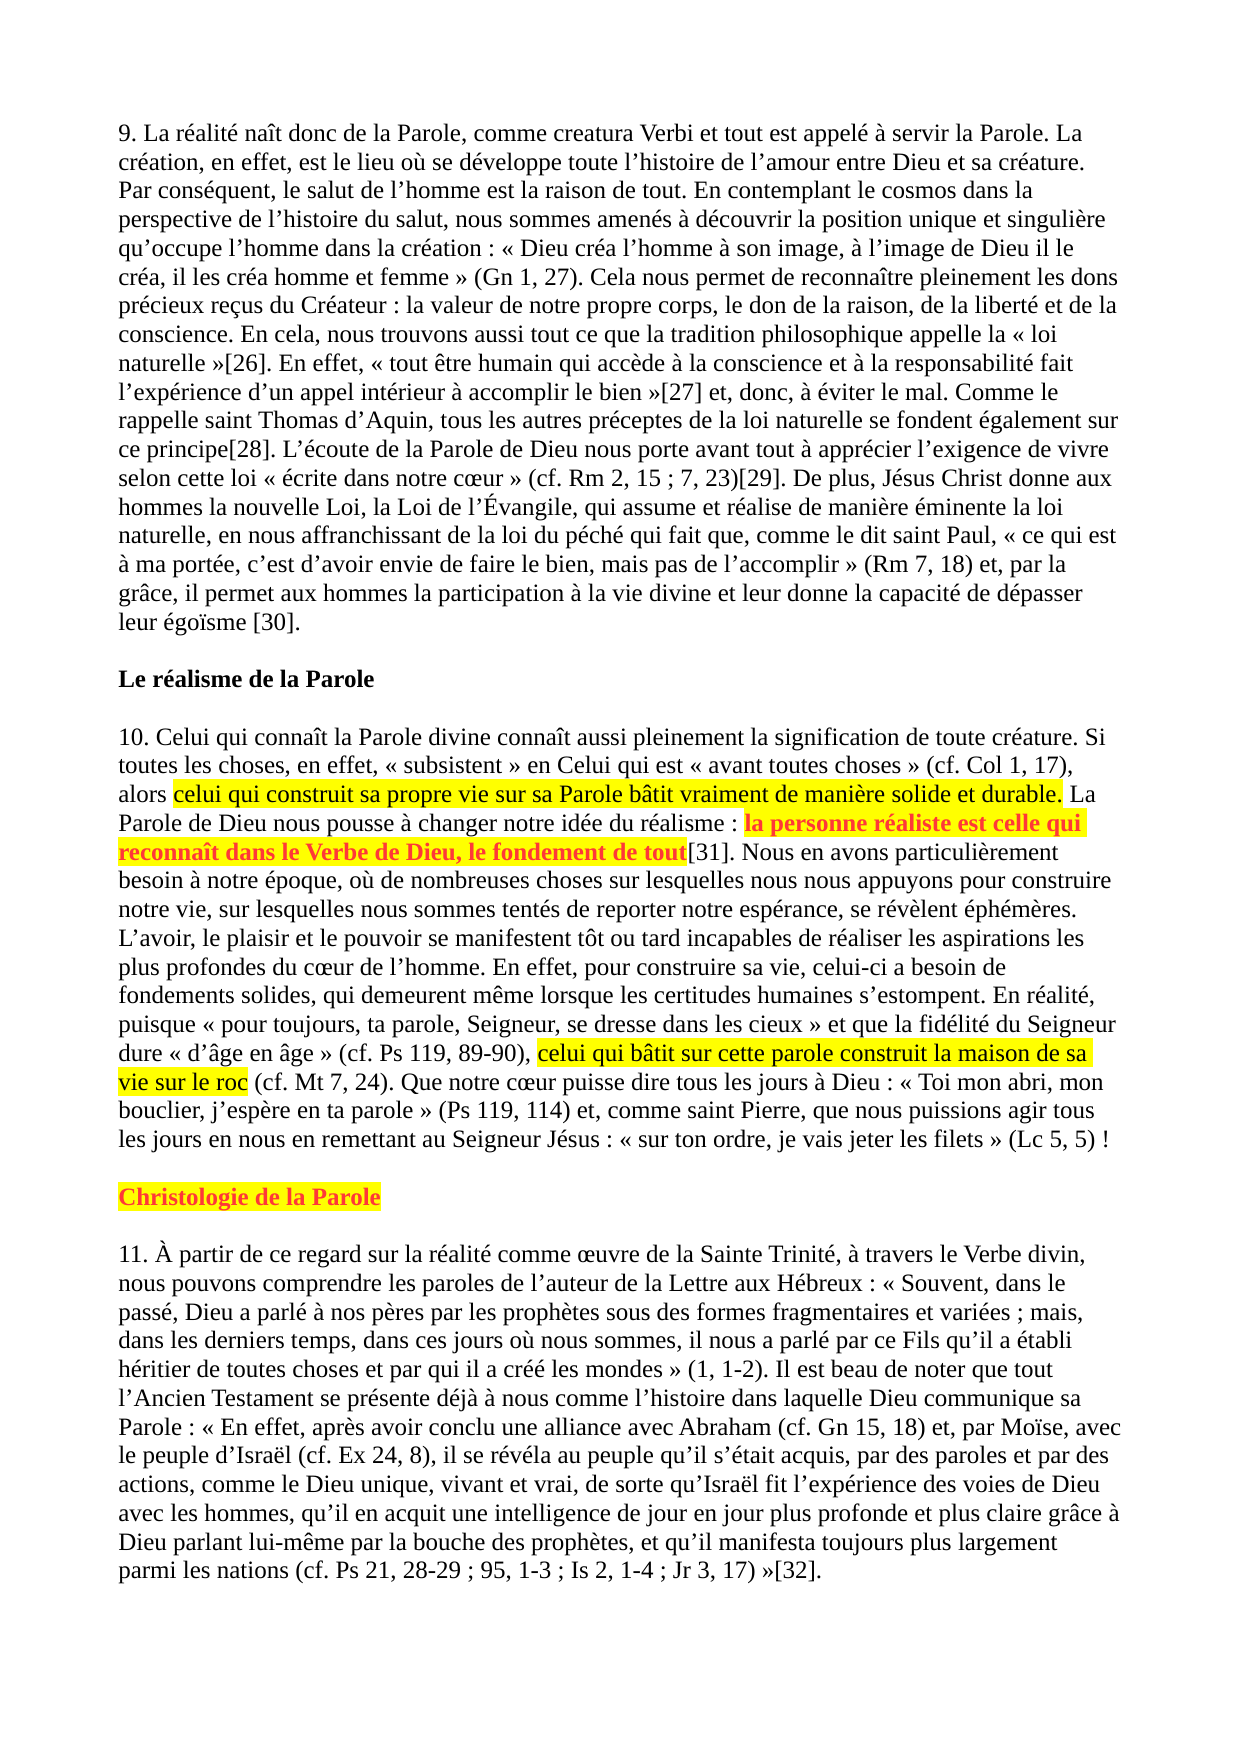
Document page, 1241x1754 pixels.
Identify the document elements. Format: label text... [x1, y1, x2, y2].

text 10. Celui qui connaît la Parole divine connaît aussi pleinement la signification de toute créature. Si toutes les choses, en effet, « subsistent » en Celui qui est « avant toutes choses » (cf. Col 1, 17), alors celui qui construit sa propre vie sur sa Parole bâtit vraiment de manière solide et durable. La Parole de Dieu nous pousse à changer notre idée du réalisme : la personne réaliste est celle qui reconnaît dans le Verbe de Dieu, le fondement de tout[31]. Nous en avons particulièrement besoin à notre époque, où de nombreuses choses sur lesquelles nous nous appuyons pour construire notre vie, sur lesquelles nous sommes tentés de reporter notre espérance, se révèlent éphémères. L’avoir, le plaisir et le pouvoir se manifestent tôt ou tard incapables de réaliser les aspirations les plus profondes du cœur de l’homme. En effet, pour construire sa vie, celui-ci a besoin de fondements solides, qui demeurent même lorsque les certitudes humaines s’estompent. En réalité, puisque « pour toujours, ta parole, Seigneur, se dresse dans les cieux » et que la fidélité du Seigneur dure « d’âge en âge » (cf. Ps 119, 89-90), celui qui bâtit sur cette parole construit la maison de sa vie sur le roc (cf. Mt 7, 24). Que notre cœur puisse dire tous les jours à Dieu : « Toi mon abri, mon bouclier, j’espère en ta parole » (Ps 119, 114) et, comme saint Pierre, que nous puissions agir tous les jours en nous en remettant au Seigneur Jésus : « sur ton ordre, je vais jeter les filets » (Lc 5, 5) ! [118, 722, 1122, 1153]
text 9. La réalité naît donc de la Parole, comme creatura Verbi et tout est appelé à servir la Parole. La création, en effet, est le lieu où se développe toute l’histoire de l’amour entre Dieu et sa créature. Par conséquent, le salut de l’homme est la raison de tout. En contemplant le cosmos dans la perspective de l’histoire du salut, nous sommes amenés à découvrir la position unique et singulière qu’occupe l’homme dans la création : « Dieu créa l’homme à son image, à l’image de Dieu il le créa, il les créa homme et femme » (Gn 1, 27). Cela nous permet de reconnaître pleinement les dons précieux reçus du Créateur : la valeur de notre propre corps, le don de la raison, de la liberté et de la conscience. En cela, nous trouvons aussi tout ce que la tradition philosophique appelle la « loi naturelle »[26]. En effet, « tout être humain qui accède à la conscience et à la responsabilité fait l’expérience d’un appel intérieur à accomplir le bien »[27] et, donc, à éviter le mal. Comme le rappelle saint Thomas d’Aquin, tous les autres préceptes de la loi naturelle se fondent également sur ce principe[28]. L’écoute de la Parole de Dieu nous porte avant tout à apprécier l’exigence de vivre selon cette loi « écrite dans notre cœur » (cf. Rm 2, 15 ; 7, 23)[29]. De plus, Jésus Christ donne aux hommes la nouvelle Loi, la Loi de l’Évangile, qui assume et réalise de manière éminente la loi naturelle, en nous affranchissant de la loi du péché qui fait que, comme le dit saint Paul, « ce qui est à ma portée, c’est d’avoir envie de faire le bien, mais pas de l’accomplir » (Rm 7, 18) et, par la grâce, il permet aux hommes la participation à la vie divine et leur donne la capacité de dépasser leur égoïsme [30]. [118, 118, 1122, 636]
text Christologie de la Parole [118, 1182, 1122, 1211]
text 11. À partir de ce regard sur la réalité comme œuvre de la Sainte Trinité, à travers le Verbe divin, nous pouvons comprendre les paroles de l’auteur de la Lettre aux Hébreux : « Souvent, dans le passé, Dieu a parlé à nos pères par les prophètes sous des formes fragmentaires et variées ; mais, dans les derniers temps, dans ces jours où nous sommes, il nous a parlé par ce Fils qu’il a établi héritier de toutes choses et par qui il a créé les mondes » (1, 1-2). Il est beau de noter que tout l’Ancien Testament se présente déjà à nous comme l’histoire dans laquelle Dieu communique sa Parole : « En effet, après avoir conclu une alliance avec Abraham (cf. Gn 15, 18) et, par Moïse, avec le peuple d’Israël (cf. Ex 24, 8), il se révéla au peuple qu’il s’était acquis, par des paroles et par des actions, comme le Dieu unique, vivant et vrai, de sorte qu’Israël fit l’expérience des voies de Dieu avec les hommes, qu’il en acquit une intelligence de jour en jour plus profonde et plus claire grâce à Dieu parlant lui-même par la bouche des prophètes, et qu’il manifesta toujours plus largement parmi les nations (cf. Ps 21, 28-29 ; 95, 1-3 ; Is 2, 1-4 ; Jr 3, 17) »[32]. [118, 1239, 1122, 1584]
text Le réalisme de la Parole [118, 664, 1122, 693]
